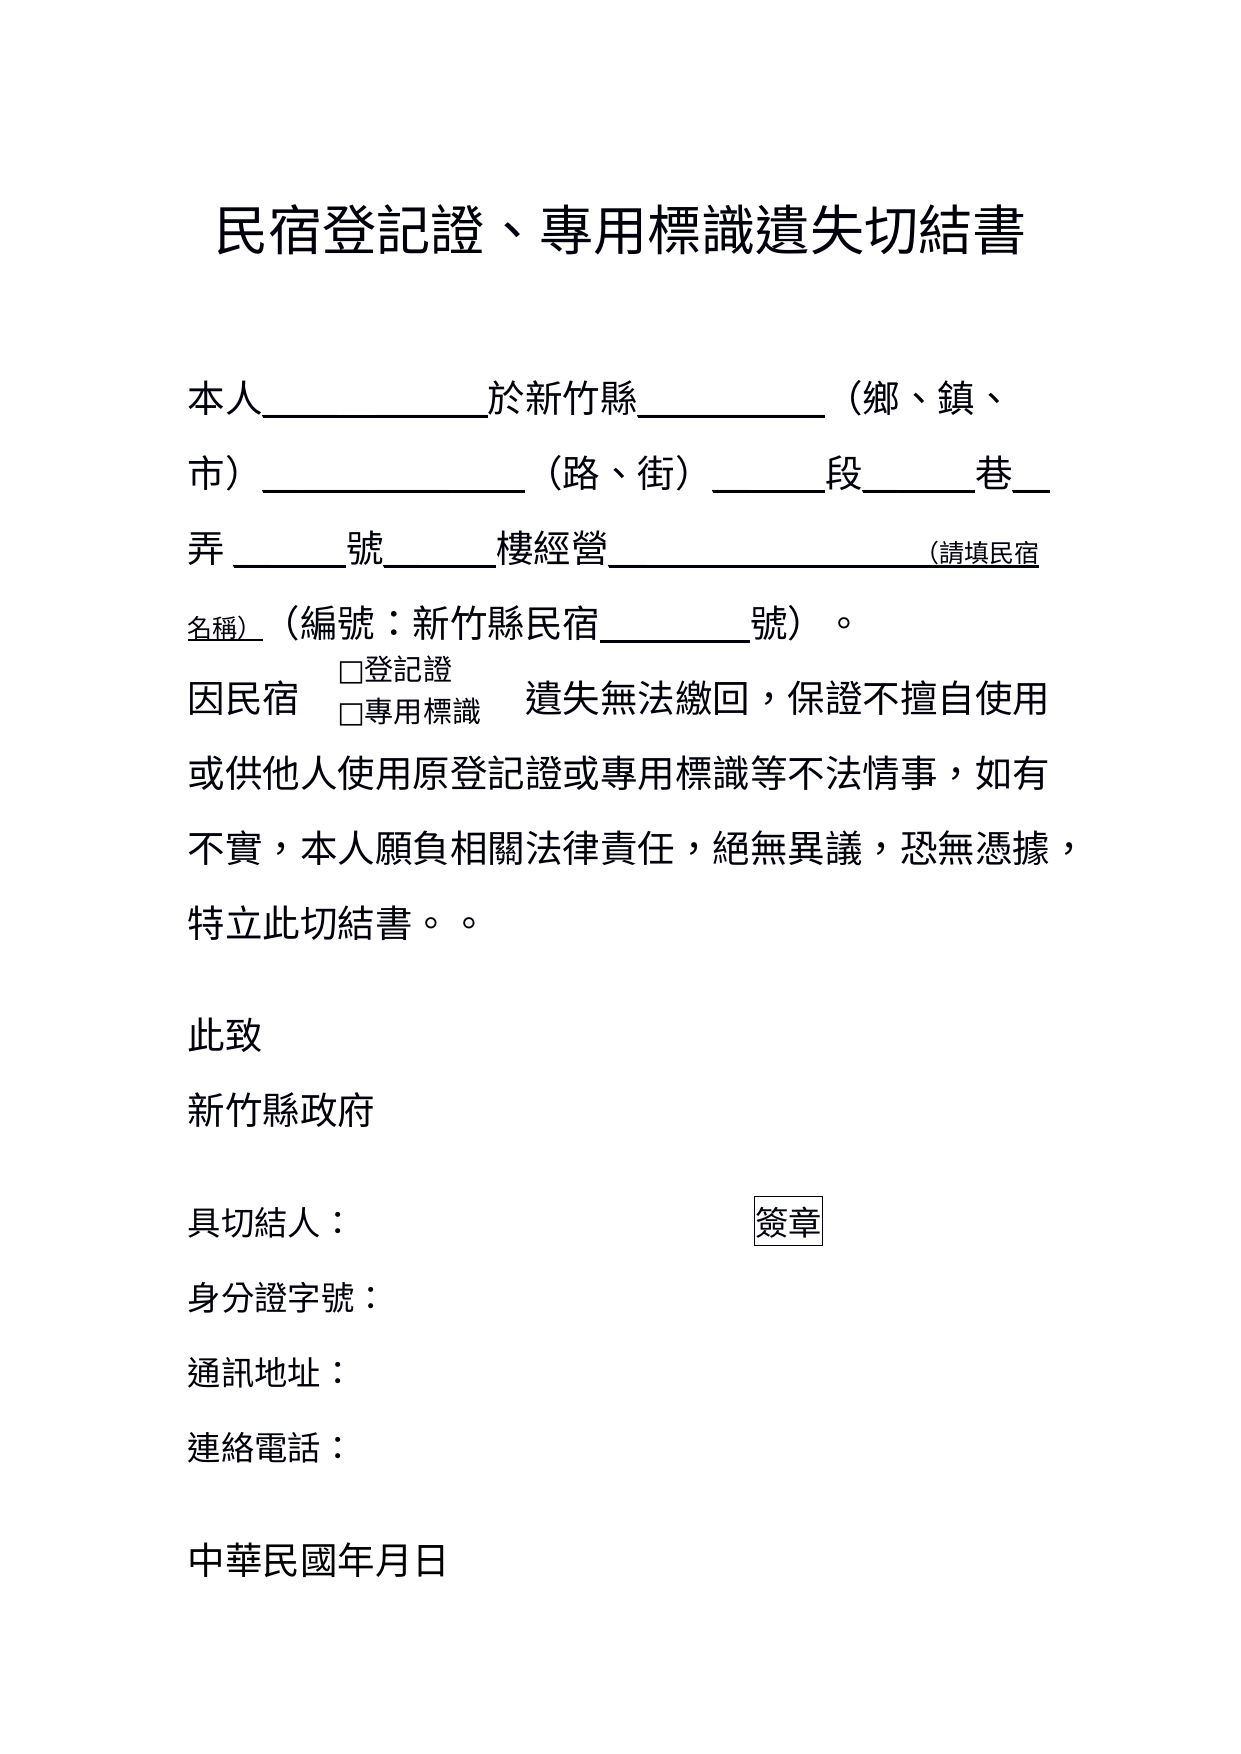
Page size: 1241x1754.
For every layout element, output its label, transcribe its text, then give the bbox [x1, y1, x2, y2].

text 民宿登記證、專用標識遺失切結書 [187, 164, 1053, 277]
text 因民宿 遺失無法繳回，保證不擅自使用或供他人使用原登記證或專用標識等不法情事，如有不實，本人願負相關法律責任，絕無異議，恐無憑據，特立此切結書。。 [187, 652, 1053, 952]
text 新竹縣政府 [187, 1064, 1053, 1139]
text □專用標識 [337, 689, 513, 730]
text □登記證 [337, 647, 513, 689]
text 此致 [187, 989, 1053, 1064]
text 連絡電話： [187, 1402, 1053, 1477]
text 本人＿＿ ＿＿＿於新竹縣＿＿＿＿＿（鄉、鎮、市）＿＿＿＿＿ （路、街）＿ 段＿ 巷＿ 弄 ＿ 號＿ 樓經營＿ （請填民宿名稱）（編號：新竹縣民宿 號）。 [187, 352, 1053, 652]
text 身分證字號： [187, 1252, 1053, 1327]
text 通訊地址： [187, 1327, 1053, 1402]
text 具切結人： 簽章 [187, 1177, 1053, 1252]
text 中華民國年月日 [187, 1514, 1053, 1589]
